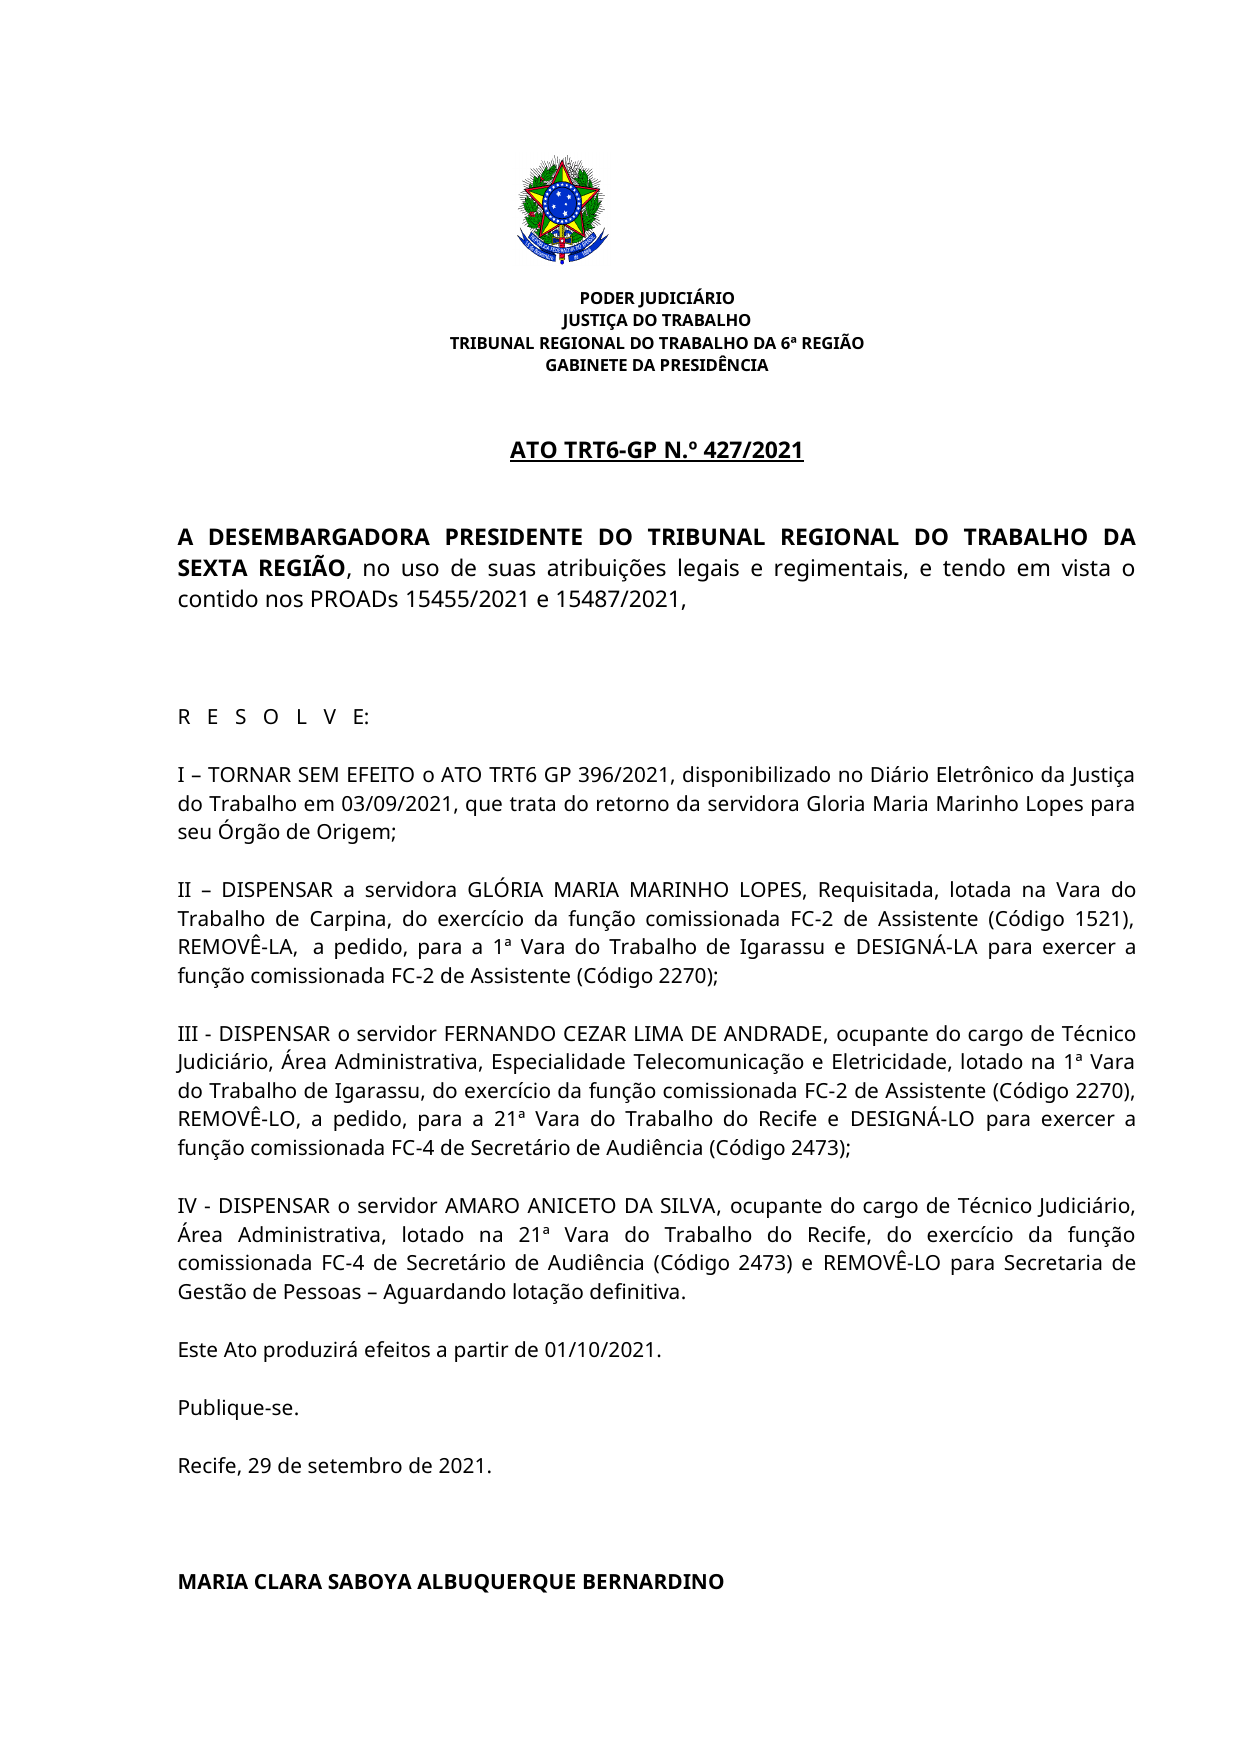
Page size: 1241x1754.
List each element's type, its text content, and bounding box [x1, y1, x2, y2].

text JUSTIÇA DO TRABALHO [177, 309, 1137, 332]
text Publique-se. [177, 1393, 1137, 1421]
text GABINETE DA PRESIDÊNCIA [177, 354, 1137, 377]
text A DESEMBARGADORA PRESIDENTE DO TRIBUNAL REGIONAL DO TRABALHO DA SEXTA REGIÃO, no uso de suas atribuições legais e regimentais, e tendo em vista o contido nos PROADs 15455/2021 e 15487/2021, [177, 521, 1137, 614]
text Recife, 29 de setembro de 2021. [177, 1451, 1137, 1479]
text MARIA CLARA SABOYA ALBUQUERQUE BERNARDINO [177, 1567, 1137, 1595]
text R E S O L V E: [177, 702, 1137, 731]
text TRIBUNAL REGIONAL DO TRABALHO DA 6ª REGIÃO [177, 332, 1137, 354]
text I – TORNAR SEM EFEITO o ATO TRT6 GP 396/2021, disponibilizado no Diário Eletrônico da Justiça do Trabalho em 03/09/2021, que trata do retorno da servidora Gloria Maria Marinho Lopes para seu Órgão de Origem; [177, 760, 1137, 846]
text IV - DISPENSAR o servidor AMARO ANICETO DA SILVA, ocupante do cargo de Técnico Judiciário, Área Administrativa, lotado na 21ª Vara do Trabalho do Recife, do exercício da função comissionada FC-4 de Secretário de Audiência (Código 2473) e REMOVÊ-LO para Secretaria de Gestão de Pessoas – Aguardando lotação definitiva. [177, 1191, 1137, 1305]
text ATO TRT6-GP N.º 427/2021 [177, 434, 1137, 465]
text PODER JUDICIÁRIO [177, 287, 1137, 309]
text Este Ato produzirá efeitos a partir de 01/10/2021. [177, 1334, 1137, 1363]
text II – DISPENSAR a servidora GLÓRIA MARIA MARINHO LOPES, Requisitada, lotada na Vara do Trabalho de Carpina, do exercício da função comissionada FC-2 de Assistente (Código 1521), REMOVÊ-LA, a pedido, para a 1ª Vara do Trabalho de Igarassu e DESIGNÁ-LA para exercer a função comissionada FC-2 de Assistente (Código 2270); [177, 875, 1137, 989]
text III - DISPENSAR o servidor FERNANDO CEZAR LIMA DE ANDRADE, ocupante do cargo de Técnico Judiciário, Área Administrativa, Especialidade Telecomunicação e Eletricidade, lotado na 1ª Vara do Trabalho de Igarassu, do exercício da função comissionada FC-2 de Assistente (Código 2270), REMOVÊ-LO, a pedido, para a 21ª Vara do Trabalho do Recife e DESIGNÁ-LO para exercer a função comissionada FC-4 de Secretário de Audiência (Código 2473); [177, 1019, 1137, 1161]
picture [512, 152, 611, 266]
